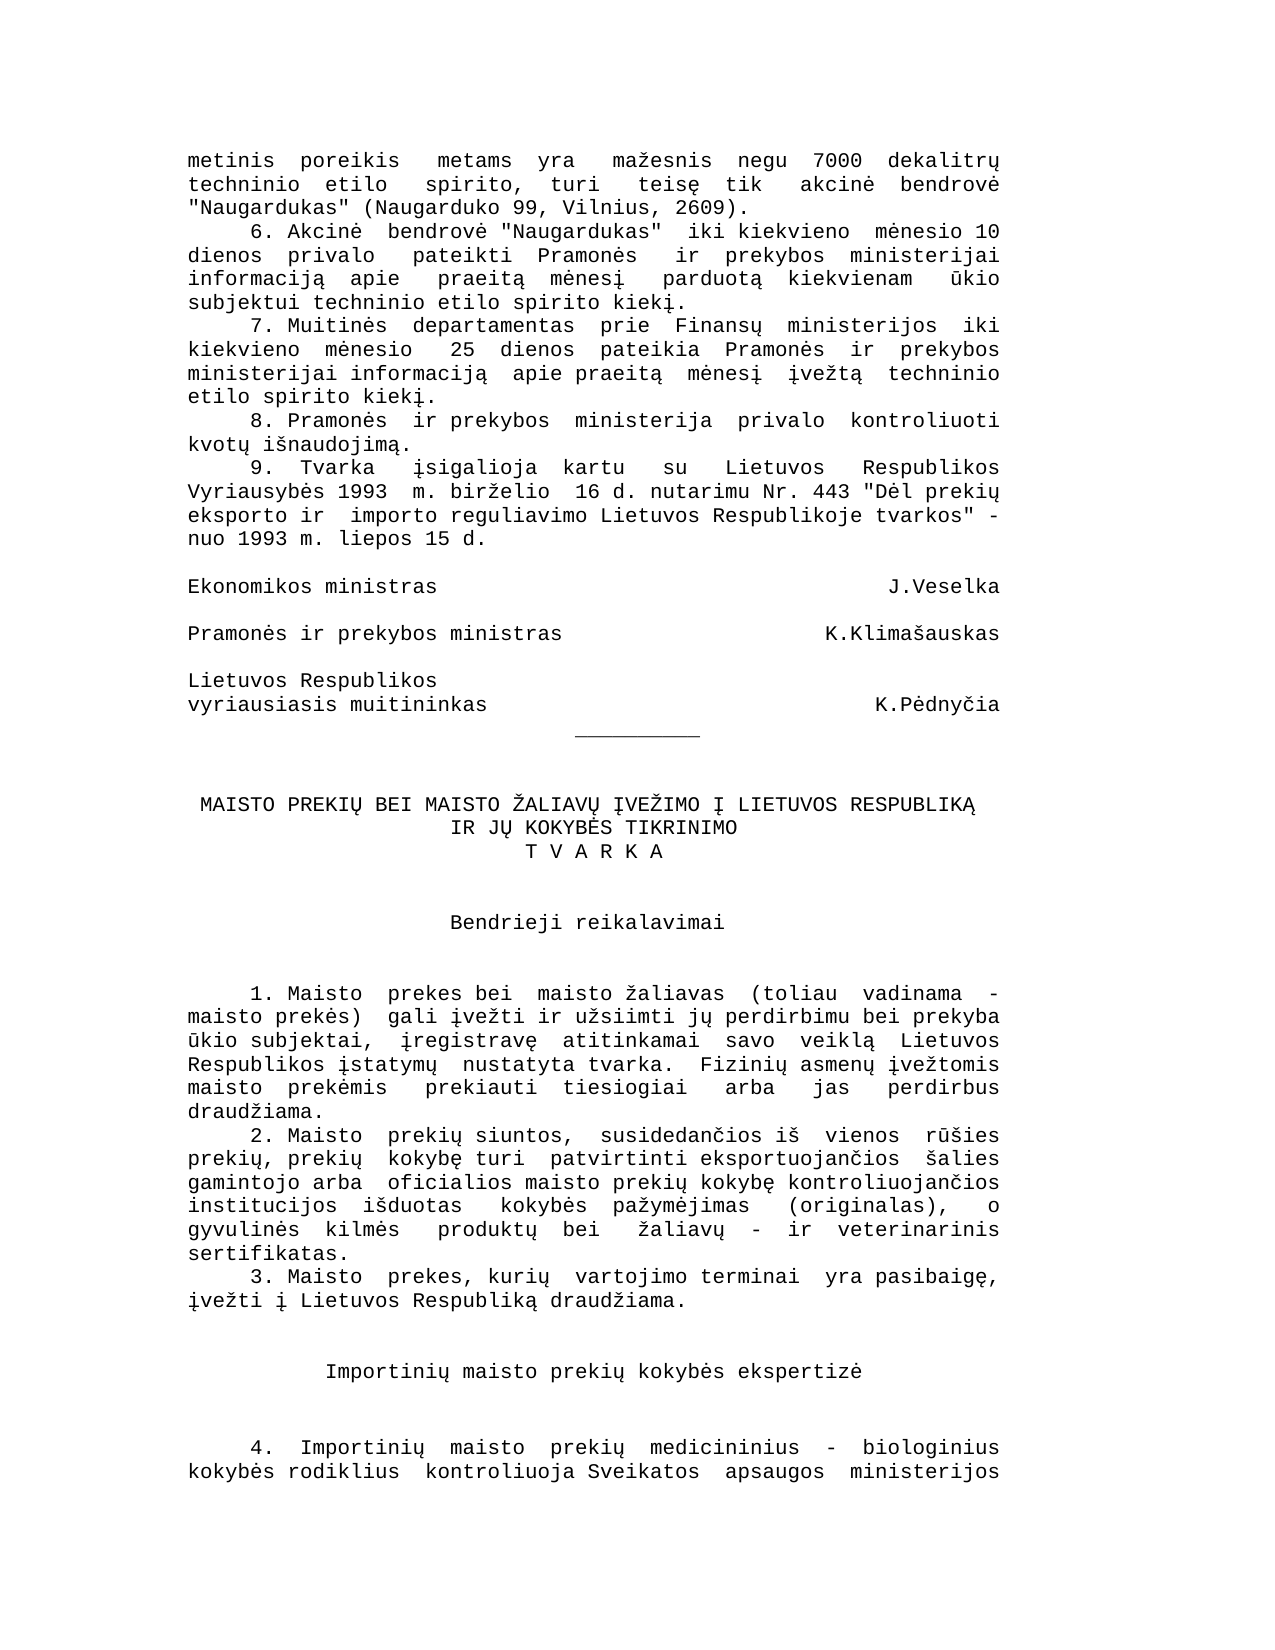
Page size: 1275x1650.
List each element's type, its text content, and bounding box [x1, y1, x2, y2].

text __________ [187, 717, 1087, 741]
text 4. Importinių maisto prekių medicininius - biologinius [187, 1437, 1087, 1461]
text Ekonomikos ministras J.Veselka [187, 576, 1087, 599]
text Importinių maisto prekių kokybės ekspertizė [187, 1361, 1087, 1385]
text techninio etilo spirito, turi teisę tik akcinė bendrovė [187, 174, 1087, 197]
text T V A R K A [187, 841, 1087, 864]
text subjektui techninio etilo spirito kiekį. [187, 292, 1087, 316]
text MAISTO PREKIŲ BEI MAISTO ŽALIAVŲ ĮVEŽIMO Į LIETUVOS RESPUBLIKĄ [187, 793, 1087, 817]
text gyvulinės kilmės produktų bei žaliavų - ir veterinarinis [187, 1219, 1087, 1243]
text 9. Tvarka įsigalioja kartu su Lietuvos Respublikos [187, 457, 1087, 481]
text 2. Maisto prekių siuntos, susidedančios iš vienos rūšies [187, 1124, 1087, 1148]
text kvotų išnaudojimą. [187, 434, 1087, 457]
text IR JŲ KOKYBĖS TIKRINIMO [187, 817, 1087, 841]
text vyriausiasis muitininkas K.Pėdnyčia [187, 694, 1087, 717]
text ministerijai informaciją apie praeitą mėnesį įvežtą techninio [187, 363, 1087, 386]
text 1. Maisto prekes bei maisto žaliavas (toliau vadinama - [187, 983, 1087, 1006]
text "Naugardukas" (Naugarduko 99, Vilnius, 2609). [187, 197, 1087, 221]
text nuo 1993 m. liepos 15 d. [187, 528, 1087, 552]
text maisto prekės) gali įvežti ir užsiimti jų perdirbimu bei prekyba [187, 1006, 1087, 1030]
text Vyriausybės 1993 m. birželio 16 d. nutarimu Nr. 443 "Dėl prekių [187, 481, 1087, 505]
text Bendrieji reikalavimai [187, 912, 1087, 935]
text sertifikatas. [187, 1243, 1087, 1266]
text maisto prekėmis prekiauti tiesiogiai arba jas perdirbus [187, 1077, 1087, 1101]
text įvežti į Lietuvos Respubliką draudžiama. [187, 1290, 1087, 1314]
text Pramonės ir prekybos ministras K.Klimašauskas [187, 623, 1087, 647]
text 3. Maisto prekes, kurių vartojimo terminai yra pasibaigę, [187, 1266, 1087, 1290]
text dienos privalo pateikti Pramonės ir prekybos ministerijai [187, 244, 1087, 268]
text gamintojo arba oficialios maisto prekių kokybę kontroliuojančios [187, 1172, 1087, 1196]
text 6. Akcinė bendrovė "Naugardukas" iki kiekvieno mėnesio 10 [187, 221, 1087, 244]
text 7. Muitinės departamentas prie Finansų ministerijos iki [187, 316, 1087, 339]
text draudžiama. [187, 1101, 1087, 1124]
text metinis poreikis metams yra mažesnis negu 7000 dekalitrų [187, 150, 1087, 174]
text kokybės rodiklius kontroliuoja Sveikatos apsaugos ministerijos [187, 1461, 1087, 1484]
text institucijos išduotas kokybės pažymėjimas (originalas), o [187, 1196, 1087, 1219]
text eksporto ir importo reguliavimo Lietuvos Respublikoje tvarkos" - [187, 505, 1087, 528]
text kiekvieno mėnesio 25 dienos pateikia Pramonės ir prekybos [187, 339, 1087, 363]
text prekių, prekių kokybę turi patvirtinti eksportuojančios šalies [187, 1148, 1087, 1172]
text informaciją apie praeitą mėnesį parduotą kiekvienam ūkio [187, 268, 1087, 292]
text 8. Pramonės ir prekybos ministerija privalo kontroliuoti [187, 410, 1087, 434]
text ūkio subjektai, įregistravę atitinkamai savo veiklą Lietuvos [187, 1030, 1087, 1054]
text etilo spirito kiekį. [187, 386, 1087, 410]
text Lietuvos Respublikos [187, 670, 1087, 694]
text Respublikos įstatymų nustatyta tvarka. Fizinių asmenų įvežtomis [187, 1054, 1087, 1077]
